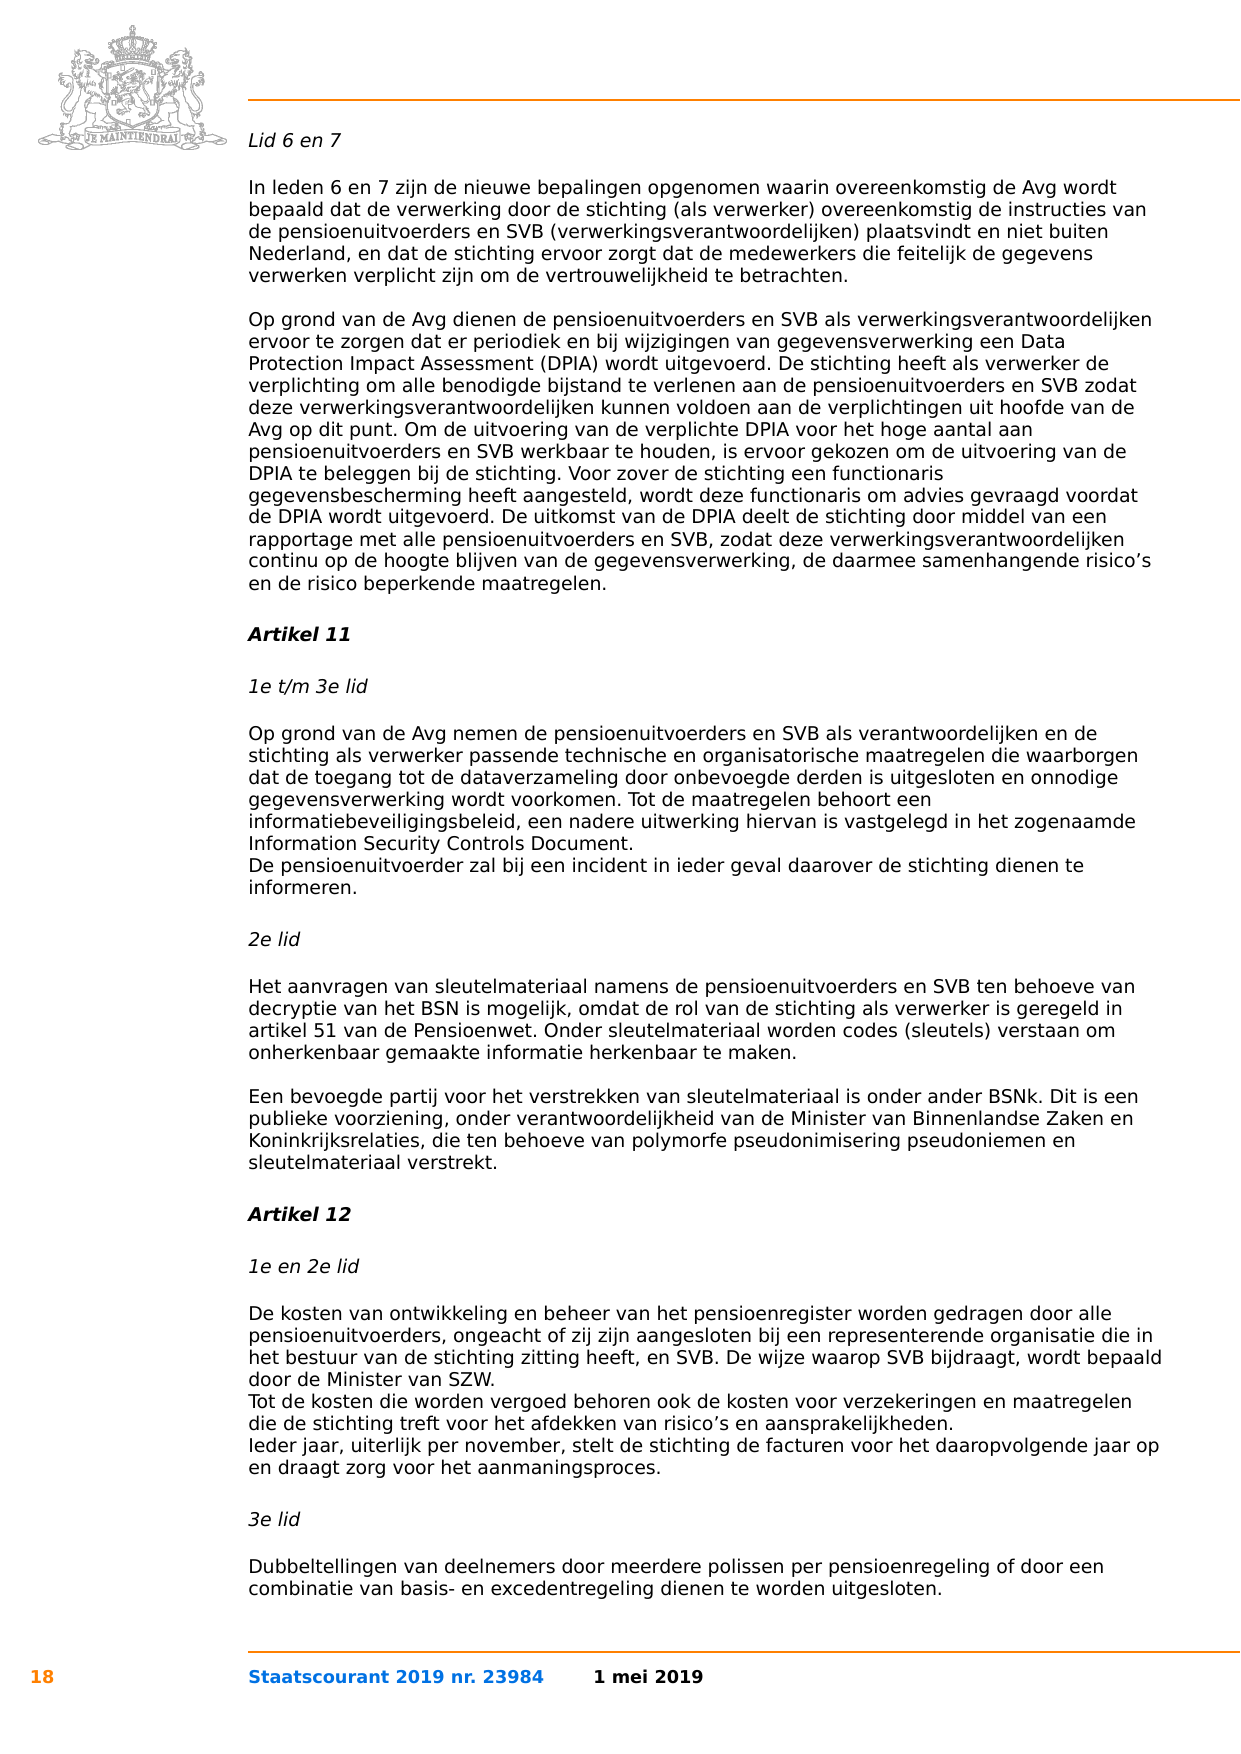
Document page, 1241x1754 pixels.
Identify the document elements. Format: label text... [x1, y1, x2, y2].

text De pensioenuitvoerder zal bij een incident in ieder geval daarover de stichting dienen te informeren. [248, 855, 1163, 899]
text Een bevoegde partij voor het verstrekken van sleutelmateriaal is onder ander BSNk. Dit is een publieke voorziening, onder verantwoordelijkheid van de Minister van Binnenlandse Zaken en Koninkrijksrelaties, die ten behoeve van polymorfe pseudonimisering pseudoniemen en sleutelmateriaal verstrekt. [248, 1086, 1163, 1174]
text Op grond van de Avg nemen de pensioenuitvoerders en SVB als verantwoordelijken en de stichting als verwerker passende technische en organisatorische maatregelen die waarborgen dat de toegang tot de dataverzameling door onbevoegde derden is uitgesloten en onnodige gegevensverwerking wordt voorkomen. Tot de maatregelen behoort een informatiebeveiligingsbeleid, een nadere uitwerking hiervan is vastgelegd in het zogenaamde Information Security Controls Document. [248, 723, 1163, 855]
text Op grond van de Avg dienen de pensioenuitvoerders en SVB als verwerkingsverantwoordelijken ervoor te zorgen dat er periodiek en bij wijzigingen van gegevensverwerking een Data Protection Impact Assessment (DPIA) wordt uitgevoerd. De stichting heeft als verwerker de verplichting om alle benodigde bijstand te verlenen aan de pensioenuitvoerders en SVB zodat deze verwerkingsverantwoordelijken kunnen voldoen aan de verplichtingen uit hoofde van de Avg op dit punt. Om de uitvoering van de verplichte DPIA voor het hoge aantal aan pensioenuitvoerders en SVB werkbaar te houden, is ervoor gekozen om de uitvoering van de DPIA te beleggen bij de stichting. Voor zover de stichting een functionaris gegevensbescherming heeft aangesteld, wordt deze functionaris om advies gevraagd voordat de DPIA wordt uitgevoerd. De uitkomst van de DPIA deelt de stichting door middel van een rapportage met alle pensioenuitvoerders en SVB, zodat deze verwerkingsverantwoordelijken continu op de hoogte blijven van de gegevensverwerking, de daarmee samenhangende risico’s en de risico beperkende maatregelen. [248, 309, 1163, 594]
subtitle Lid 6 en 7 [248, 130, 1163, 152]
subtitle Artikel 12 [248, 1204, 1163, 1226]
picture [38, 25, 227, 150]
subtitle 1e t/m 3e lid [248, 676, 1163, 698]
subtitle 3e lid [248, 1509, 1163, 1531]
subtitle 2e lid [248, 929, 1163, 951]
text Dubbeltellingen van deelnemers door meerdere polissen per pensioenregeling of door een combinatie van basis- en excedentregeling dienen te worden uitgesloten. [248, 1556, 1163, 1599]
text Het aanvragen van sleutelmateriaal namens de pensioenuitvoerders en SVB ten behoeve van decryptie van het BSN is mogelijk, omdat de rol van de stichting als verwerker is geregeld in artikel 51 van de Pensioenwet. Onder sleutelmateriaal worden codes (sleutels) verstaan om onherkenbaar gemaakte informatie herkenbaar te maken. [248, 976, 1163, 1064]
text Ieder jaar, uiterlijk per november, stelt de stichting de facturen voor het daaropvolgende jaar op en draagt zorg voor het aanmaningsproces. [248, 1435, 1163, 1479]
text Tot de kosten die worden vergoed behoren ook de kosten voor verzekeringen en maatregelen die de stichting treft voor het afdekken van risico’s en aansprakelijkheden. [248, 1391, 1163, 1435]
text In leden 6 en 7 zijn de nieuwe bepalingen opgenomen waarin overeenkomstig de Avg wordt bepaald dat de verwerking door de stichting (als verwerker) overeenkomstig de instructies van de pensioenuitvoerders en SVB (verwerkingsverantwoordelijken) plaatsvindt en niet buiten Nederland, en dat de stichting ervoor zorgt dat de medewerkers die feitelijk de gegevens verwerken verplicht zijn om de vertrouwelijkheid te betrachten. [248, 177, 1163, 287]
text De kosten van ontwikkeling en beheer van het pensioenregister worden gedragen door alle pensioenuitvoerders, ongeacht of zij zijn aangesloten bij een representerende organisatie die in het bestuur van de stichting zitting heeft, en SVB. De wijze waarop SVB bijdraagt, wordt bepaald door de Minister van SZW. [248, 1303, 1163, 1391]
subtitle Artikel 11 [248, 624, 1163, 646]
subtitle 1e en 2e lid [248, 1256, 1163, 1278]
